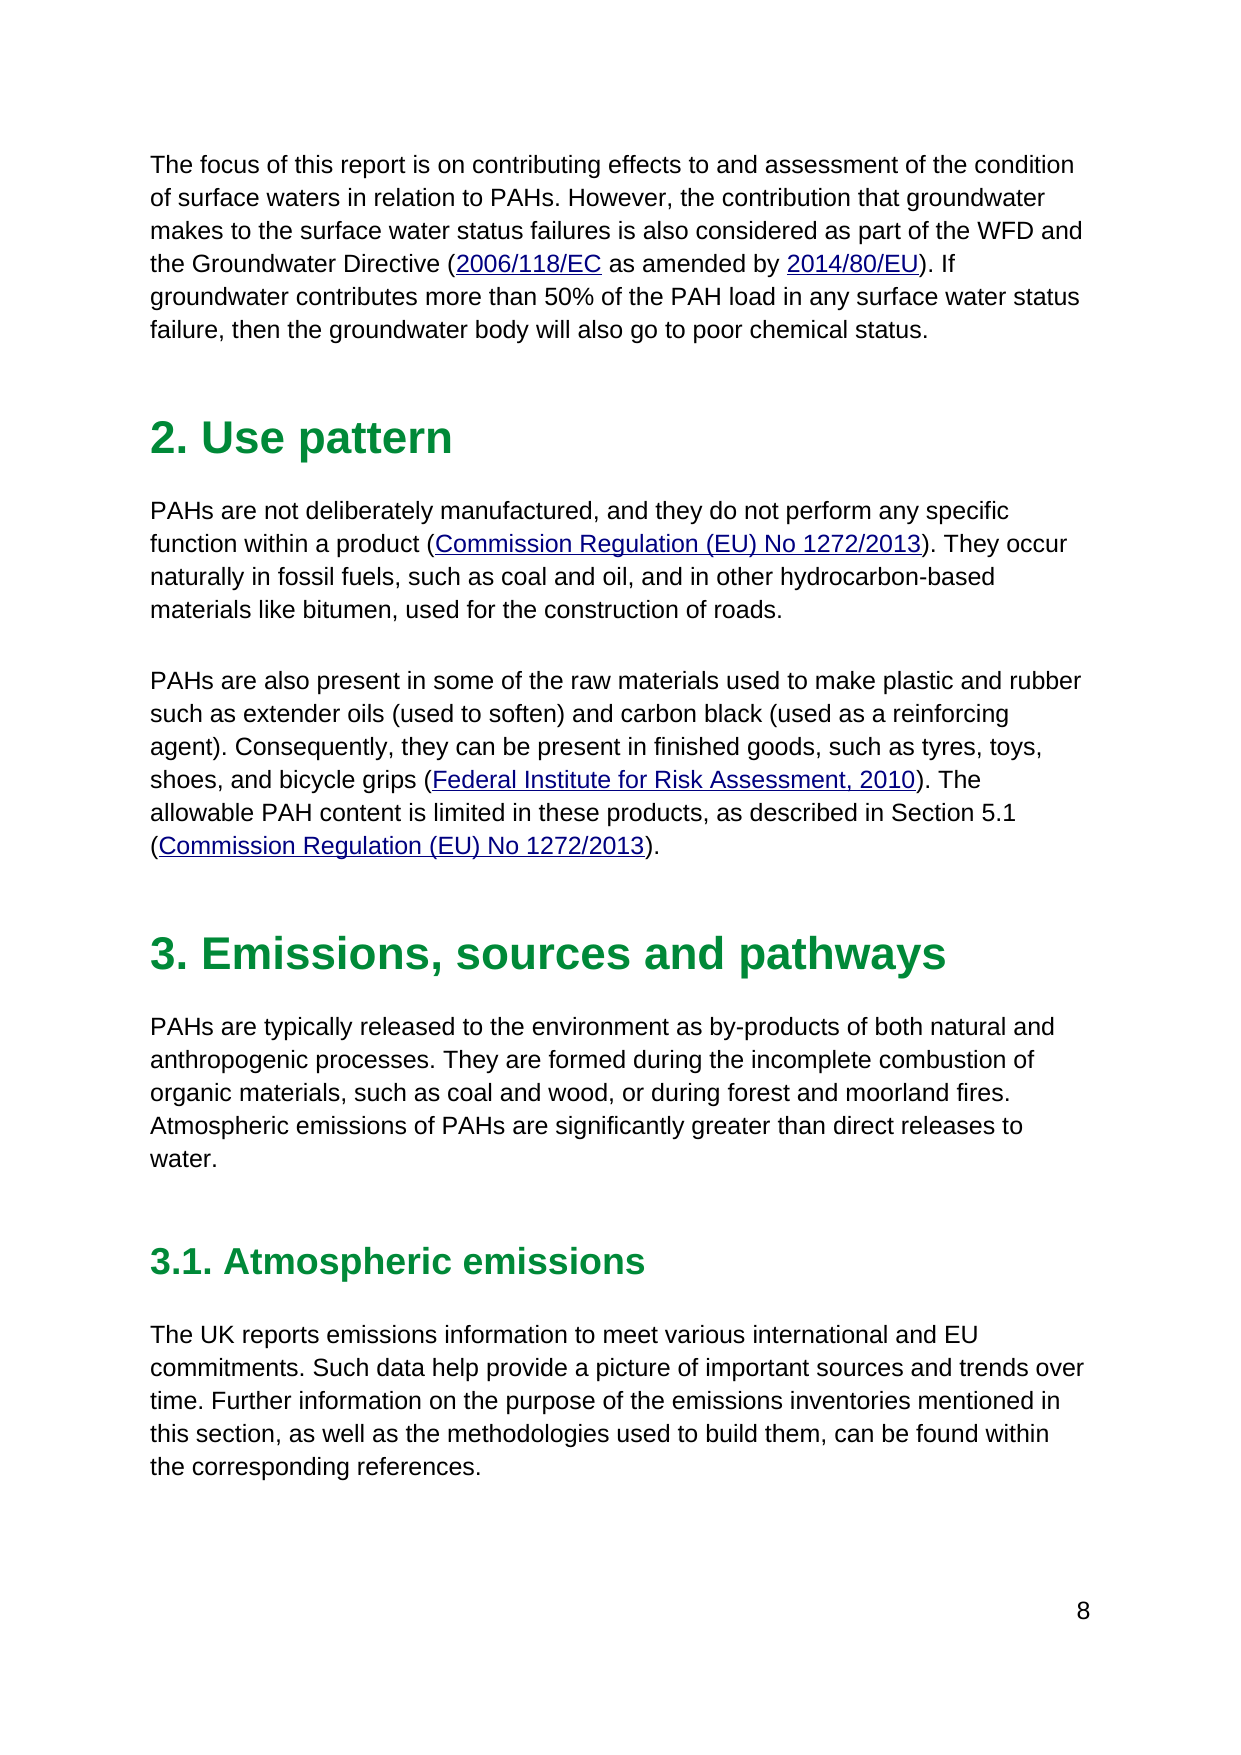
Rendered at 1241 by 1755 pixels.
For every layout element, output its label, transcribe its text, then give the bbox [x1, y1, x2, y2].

text The focus of this report is on contributing effects to and assessment of the condition of surface waters in relation to PAHs. However, the contribution that groundwater makes to the surface water status failures is also considered as part of the WFD and the Groundwater Directive (2006/118/EC as amended by 2014/80/EU). If groundwater contributes more than 50% of the PAH load in any surface water status failure, then the groundwater body will also go to poor chemical status. [150, 150, 1090, 344]
text PAHs are typically released to the environment as by-products of both natural and anthropogenic processes. They are formed during the incomplete combustion of organic materials, such as coal and wood, or during forest and moorland fires. Atmospheric emissions of PAHs are significantly greater than direct releases to water. [150, 1012, 1090, 1173]
text PAHs are not deliberately manufactured, and they do not perform any specific function within a product (Commission Regulation (EU) No 1272/2013). They occur naturally in fossil fuels, such as coal and oil, and in other hydrocarbon-based materials like bitumen, used for the construction of roads. [150, 496, 1090, 624]
text The UK reports emissions information to meet various international and EU commitments. Such data help provide a picture of important sources and trends over time. Further information on the purpose of the emissions inventories mentioned in this section, as well as the methodologies used to build them, can be found within the corresponding references. [150, 1320, 1090, 1481]
subtitle 2. Use pattern [150, 411, 1090, 463]
text PAHs are also present in some of the raw materials used to make plastic and rubber such as extender oils (used to soften) and carbon black (used as a reinforcing agent). Consequently, they can be present in finished goods, such as tyres, toys, shoes, and bicycle grips (Federal Institute for Risk Assessment, 2010). The allowable PAH content is limited in these products, as described in Section 5.1 (Commission Regulation (EU) No 1272/2013). [150, 666, 1090, 859]
subtitle 3. Emissions, sources and pathways [150, 926, 1090, 979]
subtitle 3.1. Atmospheric emissions [150, 1239, 1090, 1283]
